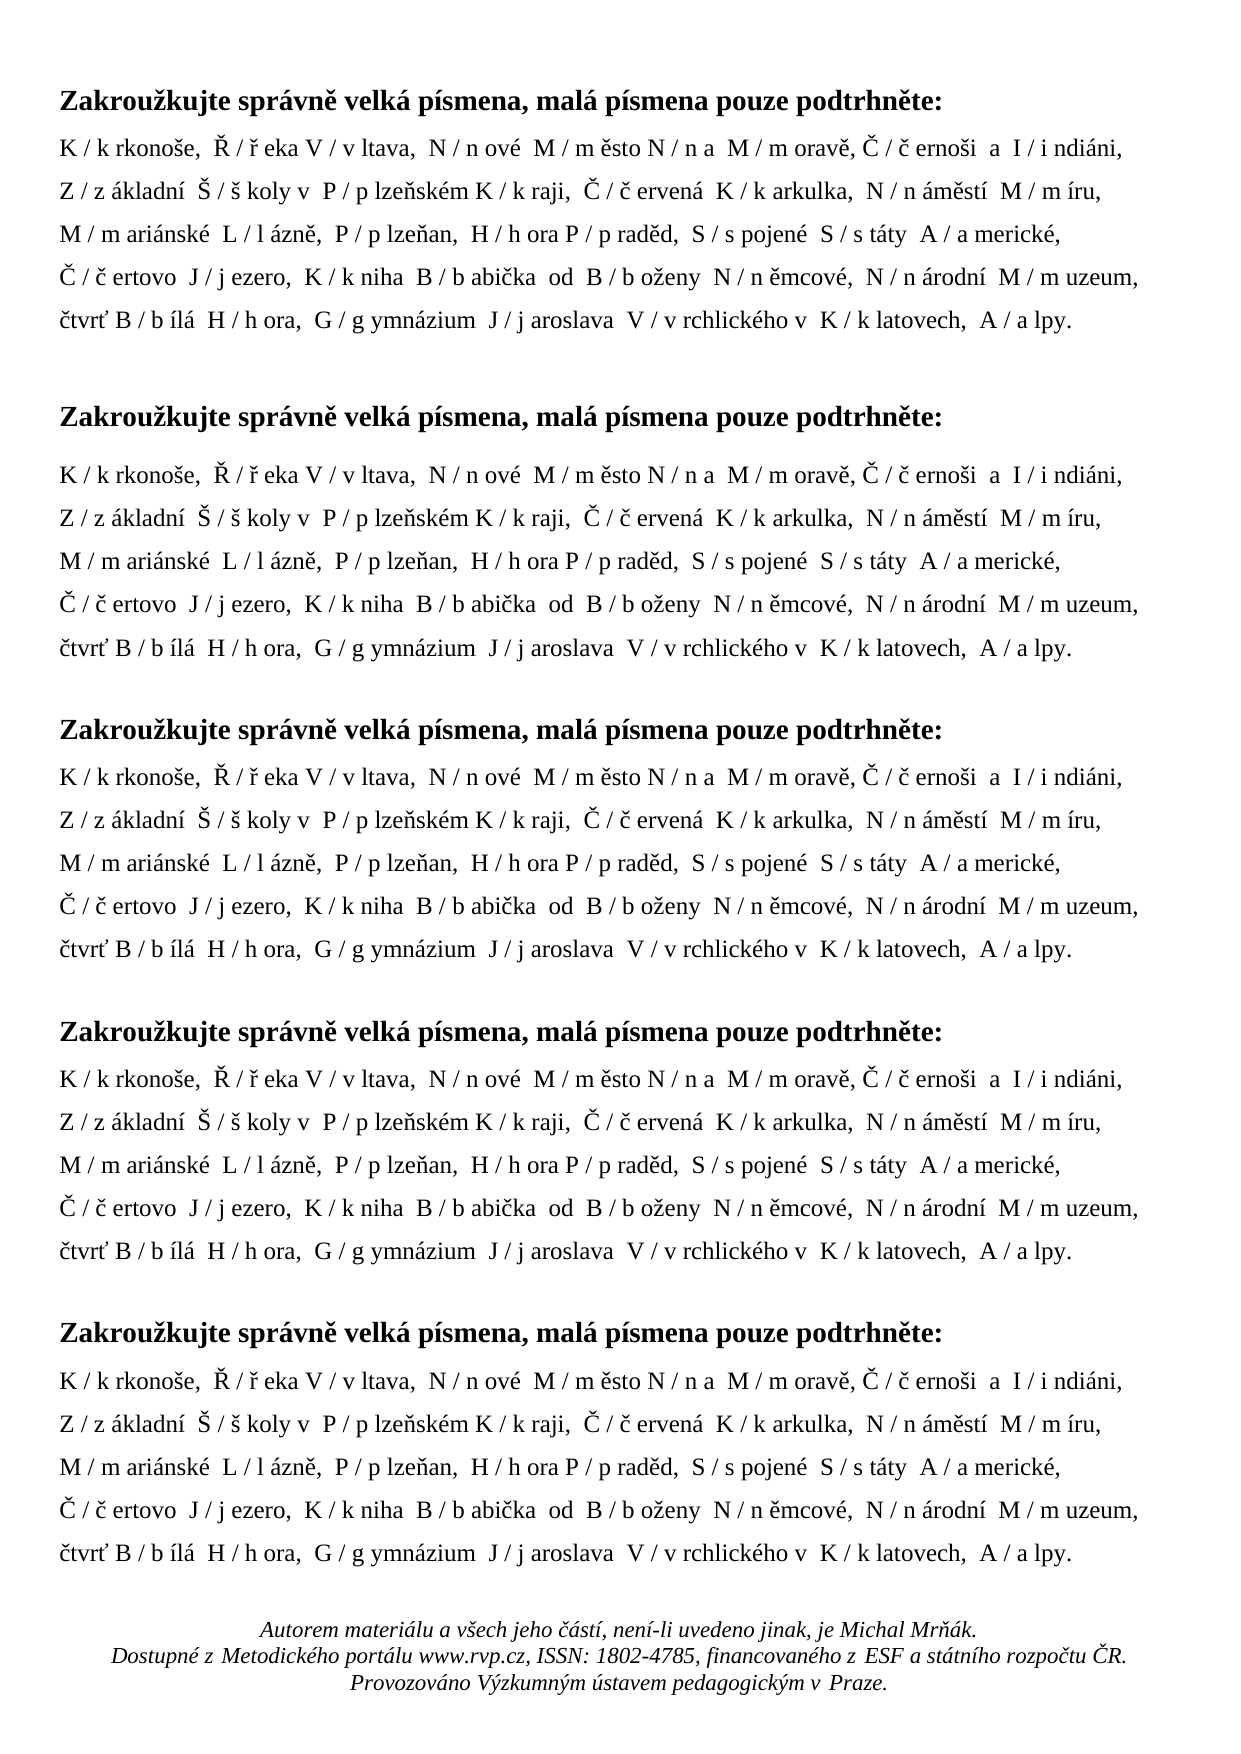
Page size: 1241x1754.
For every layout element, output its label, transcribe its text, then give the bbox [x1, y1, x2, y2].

text čtvrť B / b ílá H / h ora, G / g ymnázium J / j aroslava V / v rchlického v K / k latovech, A / a lpy. [59, 934, 1181, 963]
text M / m ariánské L / l ázně, P / p lzeňan, H / h ora P / p raděd, S / s pojené S / s táty A / a merické, [59, 546, 1181, 575]
text K / k rkonoše, Ř / ř eka V / v ltava, N / n ové M / m ěsto N / n a M / m oravě, Č / č ernoši a I / i ndiáni, [59, 1064, 1181, 1093]
text M / m ariánské L / l ázně, P / p lzeňan, H / h ora P / p raděd, S / s pojené S / s táty A / a merické, [59, 848, 1181, 877]
text Č / č ertovo J / j ezero, K / k niha B / b abička od B / b oženy N / n ěmcové, N / n árodní M / m uzeum, [59, 1495, 1181, 1524]
text M / m ariánské L / l ázně, P / p lzeňan, H / h ora P / p raděd, S / s pojené S / s táty A / a merické, [59, 219, 1181, 248]
text Č / č ertovo J / j ezero, K / k niha B / b abička od B / b oženy N / n ěmcové, N / n árodní M / m uzeum, [59, 262, 1181, 291]
text K / k rkonoše, Ř / ř eka V / v ltava, N / n ové M / m ěsto N / n a M / m oravě, Č / č ernoši a I / i ndiáni, [59, 1366, 1181, 1394]
text Zakroužkujte správně velká písmena, malá písmena pouze podtrhněte: [59, 1316, 1181, 1349]
text Zakroužkujte správně velká písmena, malá písmena pouze podtrhněte: [59, 83, 1181, 116]
text Č / č ertovo J / j ezero, K / k niha B / b abička od B / b oženy N / n ěmcové, N / n árodní M / m uzeum, [59, 891, 1181, 920]
text Č / č ertovo J / j ezero, K / k niha B / b abička od B / b oženy N / n ěmcové, N / n árodní M / m uzeum, [59, 589, 1181, 618]
text Z / z ákladní Š / š koly v P / p lzeňském K / k raji, Č / č ervená K / k arkulka, N / n áměstí M / m íru, [59, 503, 1181, 532]
text Z / z ákladní Š / š koly v P / p lzeňském K / k raji, Č / č ervená K / k arkulka, N / n áměstí M / m íru, [59, 1107, 1181, 1136]
text čtvrť B / b ílá H / h ora, G / g ymnázium J / j aroslava V / v rchlického v K / k latovech, A / a lpy. [59, 306, 1181, 334]
text M / m ariánské L / l ázně, P / p lzeňan, H / h ora P / p raděd, S / s pojené S / s táty A / a merické, [59, 1452, 1181, 1481]
text Z / z ákladní Š / š koly v P / p lzeňském K / k raji, Č / č ervená K / k arkulka, N / n áměstí M / m íru, [59, 176, 1181, 205]
text K / k rkonoše, Ř / ř eka V / v ltava, N / n ové M / m ěsto N / n a M / m oravě, Č / č ernoši a I / i ndiáni, [59, 762, 1181, 791]
text čtvrť B / b ílá H / h ora, G / g ymnázium J / j aroslava V / v rchlického v K / k latovech, A / a lpy. [59, 1236, 1181, 1265]
text M / m ariánské L / l ázně, P / p lzeňan, H / h ora P / p raděd, S / s pojené S / s táty A / a merické, [59, 1150, 1181, 1179]
text Zakroužkujte správně velká písmena, malá písmena pouze podtrhněte: [59, 399, 1181, 432]
text Z / z ákladní Š / š koly v P / p lzeňském K / k raji, Č / č ervená K / k arkulka, N / n áměstí M / m íru, [59, 1409, 1181, 1438]
text Č / č ertovo J / j ezero, K / k niha B / b abička od B / b oženy N / n ěmcové, N / n árodní M / m uzeum, [59, 1193, 1181, 1222]
text Zakroužkujte správně velká písmena, malá písmena pouze podtrhněte: [59, 712, 1181, 745]
text čtvrť B / b ílá H / h ora, G / g ymnázium J / j aroslava V / v rchlického v K / k latovech, A / a lpy. [59, 1538, 1181, 1567]
text K / k rkonoše, Ř / ř eka V / v ltava, N / n ové M / m ěsto N / n a M / m oravě, Č / č ernoši a I / i ndiáni, [59, 460, 1181, 489]
text Zakroužkujte správně velká písmena, malá písmena pouze podtrhněte: [59, 1014, 1181, 1047]
text čtvrť B / b ílá H / h ora, G / g ymnázium J / j aroslava V / v rchlického v K / k latovech, A / a lpy. [59, 633, 1181, 661]
text Z / z ákladní Š / š koly v P / p lzeňském K / k raji, Č / č ervená K / k arkulka, N / n áměstí M / m íru, [59, 805, 1181, 834]
text K / k rkonoše, Ř / ř eka V / v ltava, N / n ové M / m ěsto N / n a M / m oravě, Č / č ernoši a I / i ndiáni, [59, 133, 1181, 162]
